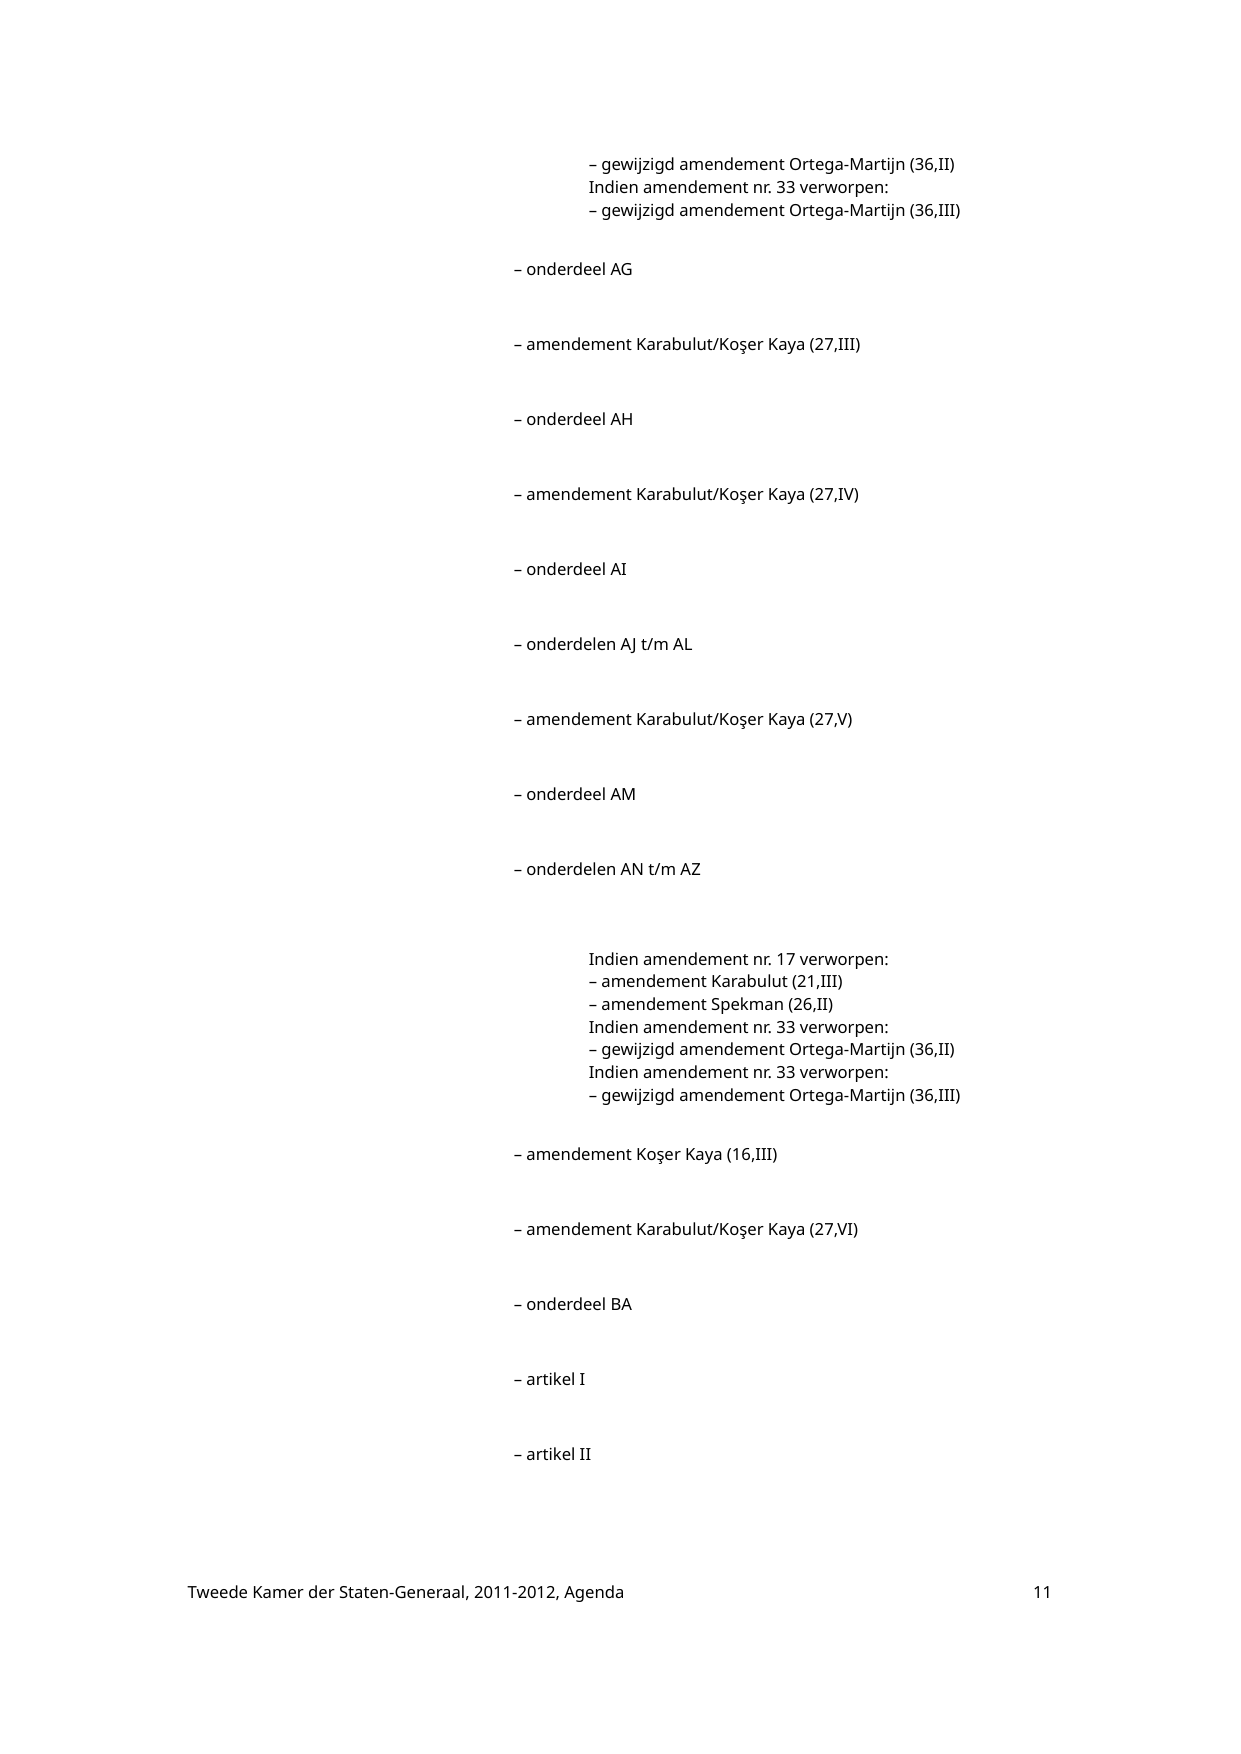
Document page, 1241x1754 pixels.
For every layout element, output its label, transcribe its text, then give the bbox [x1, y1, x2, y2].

table_cell [188, 854, 490, 929]
table_cell [188, 929, 490, 1139]
table_cell – onderdeel BA [510, 1289, 1053, 1364]
table_cell [490, 329, 510, 404]
table_cell [490, 1139, 510, 1214]
table_cell – amendement Karabulut/Koşer Kaya (27,III) [510, 329, 1053, 404]
table_cell [490, 1214, 510, 1289]
table_cell [188, 1439, 490, 1514]
table_cell [188, 254, 490, 329]
table_cell [490, 554, 510, 629]
table_cell [490, 854, 510, 929]
table_cell [490, 704, 510, 779]
table_cell Indien amendement nr. 17 verworpen: – amendement Karabulut (21,III) – amendement Spekman (26,II) Indien amendement nr. 33 verworpen: – gewijzigd amendement Ortega-Martijn (36,II) Indien amendement nr. 33 verworpen: – gewijzigd amendement Ortega-Martijn (36,III) [510, 929, 1053, 1139]
table_cell [188, 329, 490, 404]
table_cell [490, 1364, 510, 1439]
table_cell [188, 704, 490, 779]
table_cell – amendement Koşer Kaya (16,III) [510, 1139, 1053, 1214]
table_cell [490, 254, 510, 329]
table_cell – onderdeel AG [510, 254, 1053, 329]
table_cell [188, 1289, 490, 1364]
table_cell [490, 779, 510, 854]
table_cell [188, 629, 490, 704]
table_cell – artikel II [510, 1439, 1053, 1514]
table_cell – amendement Karabulut/Koşer Kaya (27,VI) [510, 1214, 1053, 1289]
table_cell – onderdelen AJ t/m AL [510, 629, 1053, 704]
table_cell [188, 150, 490, 254]
table_cell [490, 150, 510, 254]
table_cell – amendement Karabulut/Koşer Kaya (27,IV) [510, 479, 1053, 554]
table_cell – onderdeel AH [510, 404, 1053, 479]
table_cell [188, 404, 490, 479]
table_cell – artikel I [510, 1364, 1053, 1439]
table_cell [490, 479, 510, 554]
table_cell [490, 1439, 510, 1514]
table_cell – onderdeel AM [510, 779, 1053, 854]
table_cell [188, 1214, 490, 1289]
table_cell [490, 629, 510, 704]
table_cell [188, 479, 490, 554]
table_cell – onderdelen AN t/m AZ [510, 854, 1053, 929]
table_cell [188, 1364, 490, 1439]
table_cell [188, 1139, 490, 1214]
table_cell [188, 554, 490, 629]
table_cell – amendement Karabulut/Koşer Kaya (27,V) [510, 704, 1053, 779]
table_cell – gewijzigd amendement Ortega-Martijn (36,II) Indien amendement nr. 33 verworpen: – gewijzigd amendement Ortega-Martijn (36,III) [510, 150, 1053, 254]
table_cell [188, 779, 490, 854]
table_cell [490, 404, 510, 479]
table_cell [490, 929, 510, 1139]
table_cell [490, 1289, 510, 1364]
table_cell – onderdeel AI [510, 554, 1053, 629]
